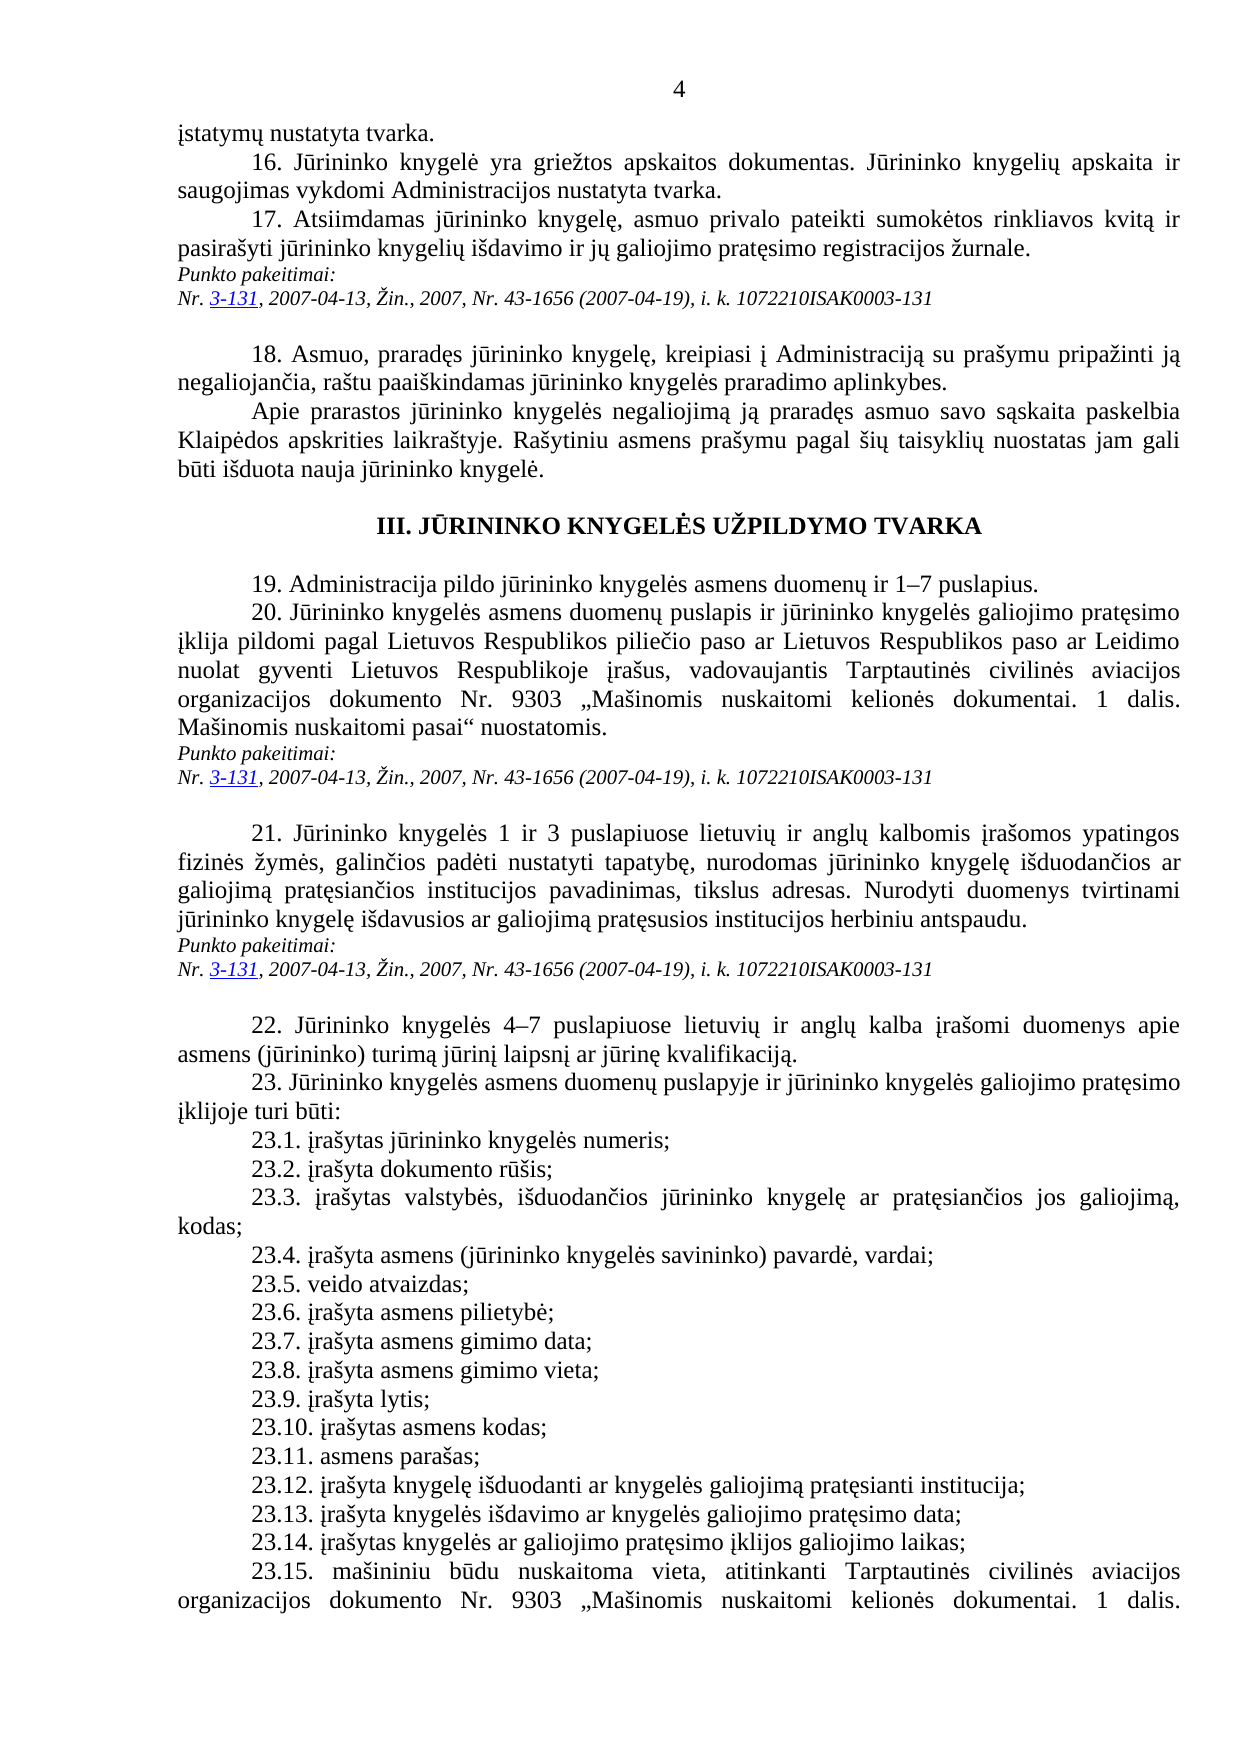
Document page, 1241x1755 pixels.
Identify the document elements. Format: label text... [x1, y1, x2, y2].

text Apie prarastos jūrininko knygelės negaliojimą ją praradęs asmuo savo sąskaita paskelbia Klaipėdos apskrities laikraštyje. Rašytiniu asmens prašymu pagal šių taisyklių nuostatas jam gali būti išduota nauja jūrininko knygelė. [177, 396, 1181, 482]
text 23.1. įrašytas jūrininko knygelės numeris; [177, 1125, 1181, 1154]
text 22. Jūrininko knygelės 4–7 puslapiuose lietuvių ir anglų kalba įrašomi duomenys apie asmens (jūrininko) turimą jūrinį laipsnį ar jūrinę kvalifikaciją. [177, 1010, 1181, 1067]
text 23.13. įrašyta knygelės išdavimo ar knygelės galiojimo pratęsimo data; [177, 1499, 1181, 1527]
text III. JŪRININKO KNYGELĖS UŽPILDYMO TVARKA [177, 511, 1181, 540]
text Nr. 3-131, 2007-04-13, Žin., 2007, Nr. 43-1656 (2007-04-19), i. k. 1072210ISAK0003-131 [177, 765, 1181, 789]
text 23. Jūrininko knygelės asmens duomenų puslapyje ir jūrininko knygelės galiojimo pratęsimo įklijoje turi būti: [177, 1067, 1181, 1125]
text 23.10. įrašytas asmens kodas; [177, 1412, 1181, 1441]
text 20. Jūrininko knygelės asmens duomenų puslapis ir jūrininko knygelės galiojimo pratęsimo įklija pildomi pagal Lietuvos Respublikos piliečio paso ar Lietuvos Respublikos paso ar Leidimo nuolat gyventi Lietuvos Respublikoje įrašus, vadovaujantis Tarptautinės civilinės aviacijos organizacijos dokumento Nr. 9303 „Mašinomis nuskaitomi kelionės dokumentai. 1 dalis. Mašinomis nuskaitomi pasai“ nuostatomis. [177, 597, 1181, 741]
text 23.3. įrašytas valstybės, išduodančios jūrininko knygelę ar pratęsiančios jos galiojimą, kodas; [177, 1182, 1181, 1240]
text 23.15. mašininiu būdu nuskaitoma vieta, atitinkanti Tarptautinės civilinės aviacijos organizacijos dokumento Nr. 9303 „Mašinomis nuskaitomi kelionės dokumentai. 1 dalis. [177, 1556, 1181, 1614]
text 18. Asmuo, praradęs jūrininko knygelę, kreipiasi į Administraciją su prašymu pripažinti ją negaliojančia, raštu paaiškindamas jūrininko knygelės praradimo aplinkybes. [177, 339, 1181, 396]
text 23.2. įrašyta dokumento rūšis; [177, 1154, 1181, 1182]
text 17. Atsiimdamas jūrininko knygelę, asmuo privalo pateikti sumokėtos rinkliavos kvitą ir pasirašyti jūrininko knygelių išdavimo ir jų galiojimo pratęsimo registracijos žurnale. [177, 204, 1181, 262]
text 23.9. įrašyta lytis; [177, 1384, 1181, 1412]
text 23.7. įrašyta asmens gimimo data; [177, 1326, 1181, 1355]
text Nr. 3-131, 2007-04-13, Žin., 2007, Nr. 43-1656 (2007-04-19), i. k. 1072210ISAK0003-131 [177, 957, 1181, 981]
text 23.5. veido atvaizdas; [177, 1269, 1181, 1297]
text Punkto pakeitimai: [177, 933, 1181, 957]
text 23.11. asmens parašas; [177, 1441, 1181, 1470]
text Punkto pakeitimai: [177, 262, 1181, 286]
text 23.14. įrašytas knygelės ar galiojimo pratęsimo įklijos galiojimo laikas; [177, 1527, 1181, 1556]
text 21. Jūrininko knygelės 1 ir 3 puslapiuose lietuvių ir anglų kalbomis įrašomos ypatingos fizinės žymės, galinčios padėti nustatyti tapatybę, nurodomas jūrininko knygelę išduodančios ar galiojimą pratęsiančios institucijos pavadinimas, tikslus adresas. Nurodyti duomenys tvirtinami jūrininko knygelę išdavusios ar galiojimą pratęsusios institucijos herbiniu antspaudu. [177, 818, 1181, 933]
text įstatymų nustatyta tvarka. [177, 118, 1181, 147]
text 16. Jūrininko knygelė yra griežtos apskaitos dokumentas. Jūrininko knygelių apskaita ir saugojimas vykdomi Administracijos nustatyta tvarka. [177, 147, 1181, 204]
text 23.4. įrašyta asmens (jūrininko knygelės savininko) pavardė, vardai; [177, 1240, 1181, 1269]
text Nr. 3-131, 2007-04-13, Žin., 2007, Nr. 43-1656 (2007-04-19), i. k. 1072210ISAK0003-131 [177, 286, 1181, 310]
text 23.6. įrašyta asmens pilietybė; [177, 1297, 1181, 1326]
text Punkto pakeitimai: [177, 741, 1181, 765]
text 19. Administracija pildo jūrininko knygelės asmens duomenų ir 1–7 puslapius. [177, 569, 1181, 597]
text 23.8. įrašyta asmens gimimo vieta; [177, 1355, 1181, 1384]
text 23.12. įrašyta knygelę išduodanti ar knygelės galiojimą pratęsianti institucija; [177, 1470, 1181, 1499]
